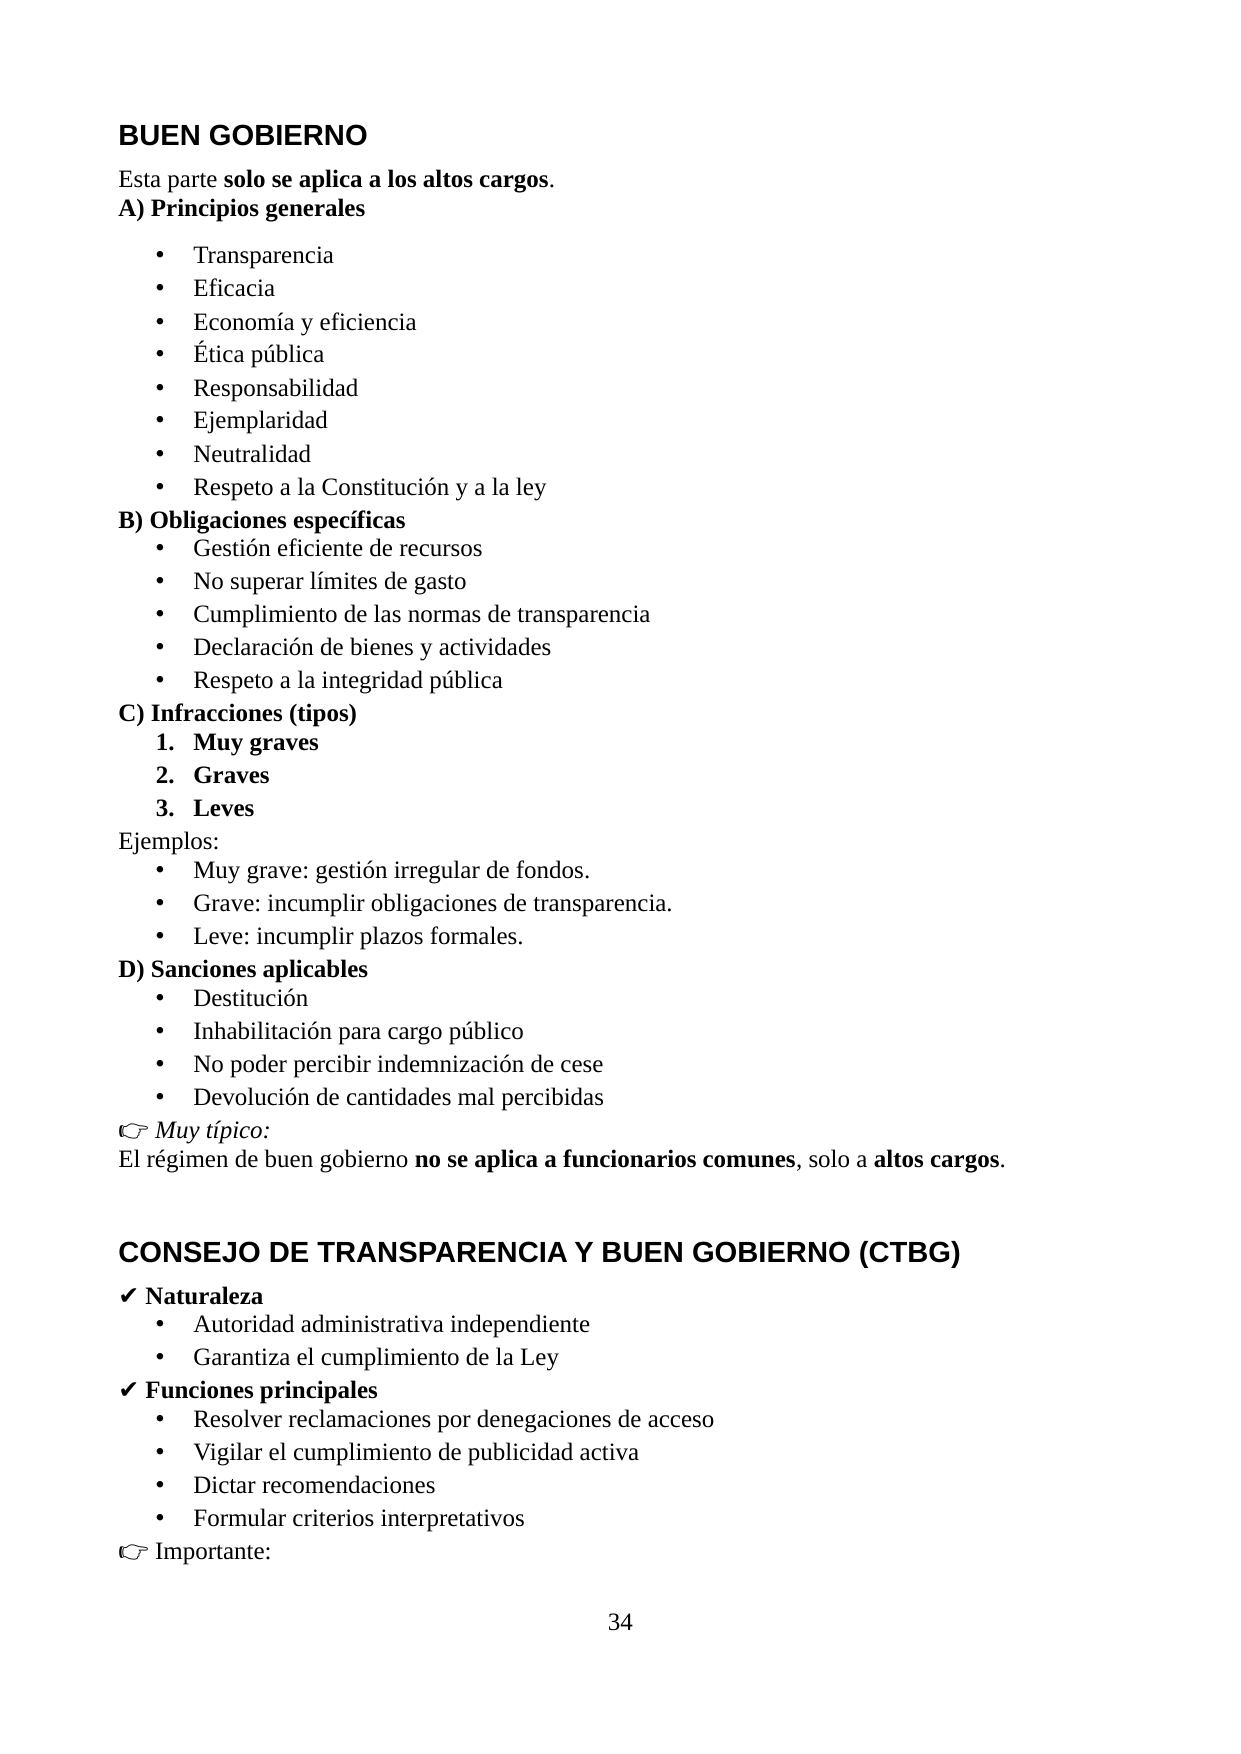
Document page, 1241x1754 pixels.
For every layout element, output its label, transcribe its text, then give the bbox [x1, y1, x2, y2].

list Grave: incumplir obligaciones de transparencia. [156, 888, 1122, 917]
list Respeto a la Constitución y a la ley [156, 472, 1122, 500]
list Leves [156, 793, 1122, 822]
text ✔ Naturaleza [118, 1281, 1122, 1309]
list Transparencia [156, 241, 1122, 269]
list Vigilar el cumplimiento de publicidad activa [156, 1437, 1122, 1466]
list Economía y eficiencia [156, 307, 1122, 335]
text 👉 Importante: [118, 1536, 1122, 1565]
list Responsabilidad [156, 373, 1122, 401]
list Graves [156, 760, 1122, 789]
text D) Sanciones aplicables [118, 954, 1122, 983]
list Neutralidad [156, 439, 1122, 467]
list Respeto a la integridad pública [156, 666, 1122, 694]
subtitle CONSEJO DE TRANSPARENCIA Y BUEN GOBIERNO (CTBG) [118, 1235, 1122, 1268]
list Declaración de bienes y actividades [156, 632, 1122, 661]
list No poder percibir indemnización de cese [156, 1049, 1122, 1078]
list Autoridad administrativa independiente [156, 1309, 1122, 1338]
list Devolución de cantidades mal percibidas [156, 1082, 1122, 1111]
list Gestión eficiente de recursos [156, 533, 1122, 562]
list Formular criterios interpretativos [156, 1503, 1122, 1532]
text El régimen de buen gobierno no se aplica a funcionarios comunes, solo a altos cargos. [118, 1144, 1122, 1172]
subtitle BUEN GOBIERNO [118, 118, 1122, 152]
list Destitución [156, 983, 1122, 1012]
text C) Infracciones (tipos) [118, 698, 1122, 727]
text 👉 Muy típico: [118, 1115, 1122, 1144]
text Ejemplos: [118, 826, 1122, 855]
list Inhabilitación para cargo público [156, 1016, 1122, 1045]
text ✔ Funciones principales [118, 1376, 1122, 1404]
text B) Obligaciones específicas [118, 505, 1122, 533]
list No superar límites de gasto [156, 566, 1122, 595]
list Muy grave: gestión irregular de fondos. [156, 855, 1122, 884]
list Resolver reclamaciones por denegaciones de acceso [156, 1404, 1122, 1433]
list Leve: incumplir plazos formales. [156, 921, 1122, 950]
list Garantiza el cumplimiento de la Ley [156, 1342, 1122, 1371]
list Ética pública [156, 339, 1122, 368]
text Esta parte solo se aplica a los altos cargos. [118, 164, 1122, 193]
text A) Principios generales [118, 193, 1122, 222]
list Dictar recomendaciones [156, 1470, 1122, 1499]
list Eficacia [156, 273, 1122, 302]
list Ejemplaridad [156, 406, 1122, 434]
list Muy graves [156, 727, 1122, 756]
list Cumplimiento de las normas de transparencia [156, 599, 1122, 628]
